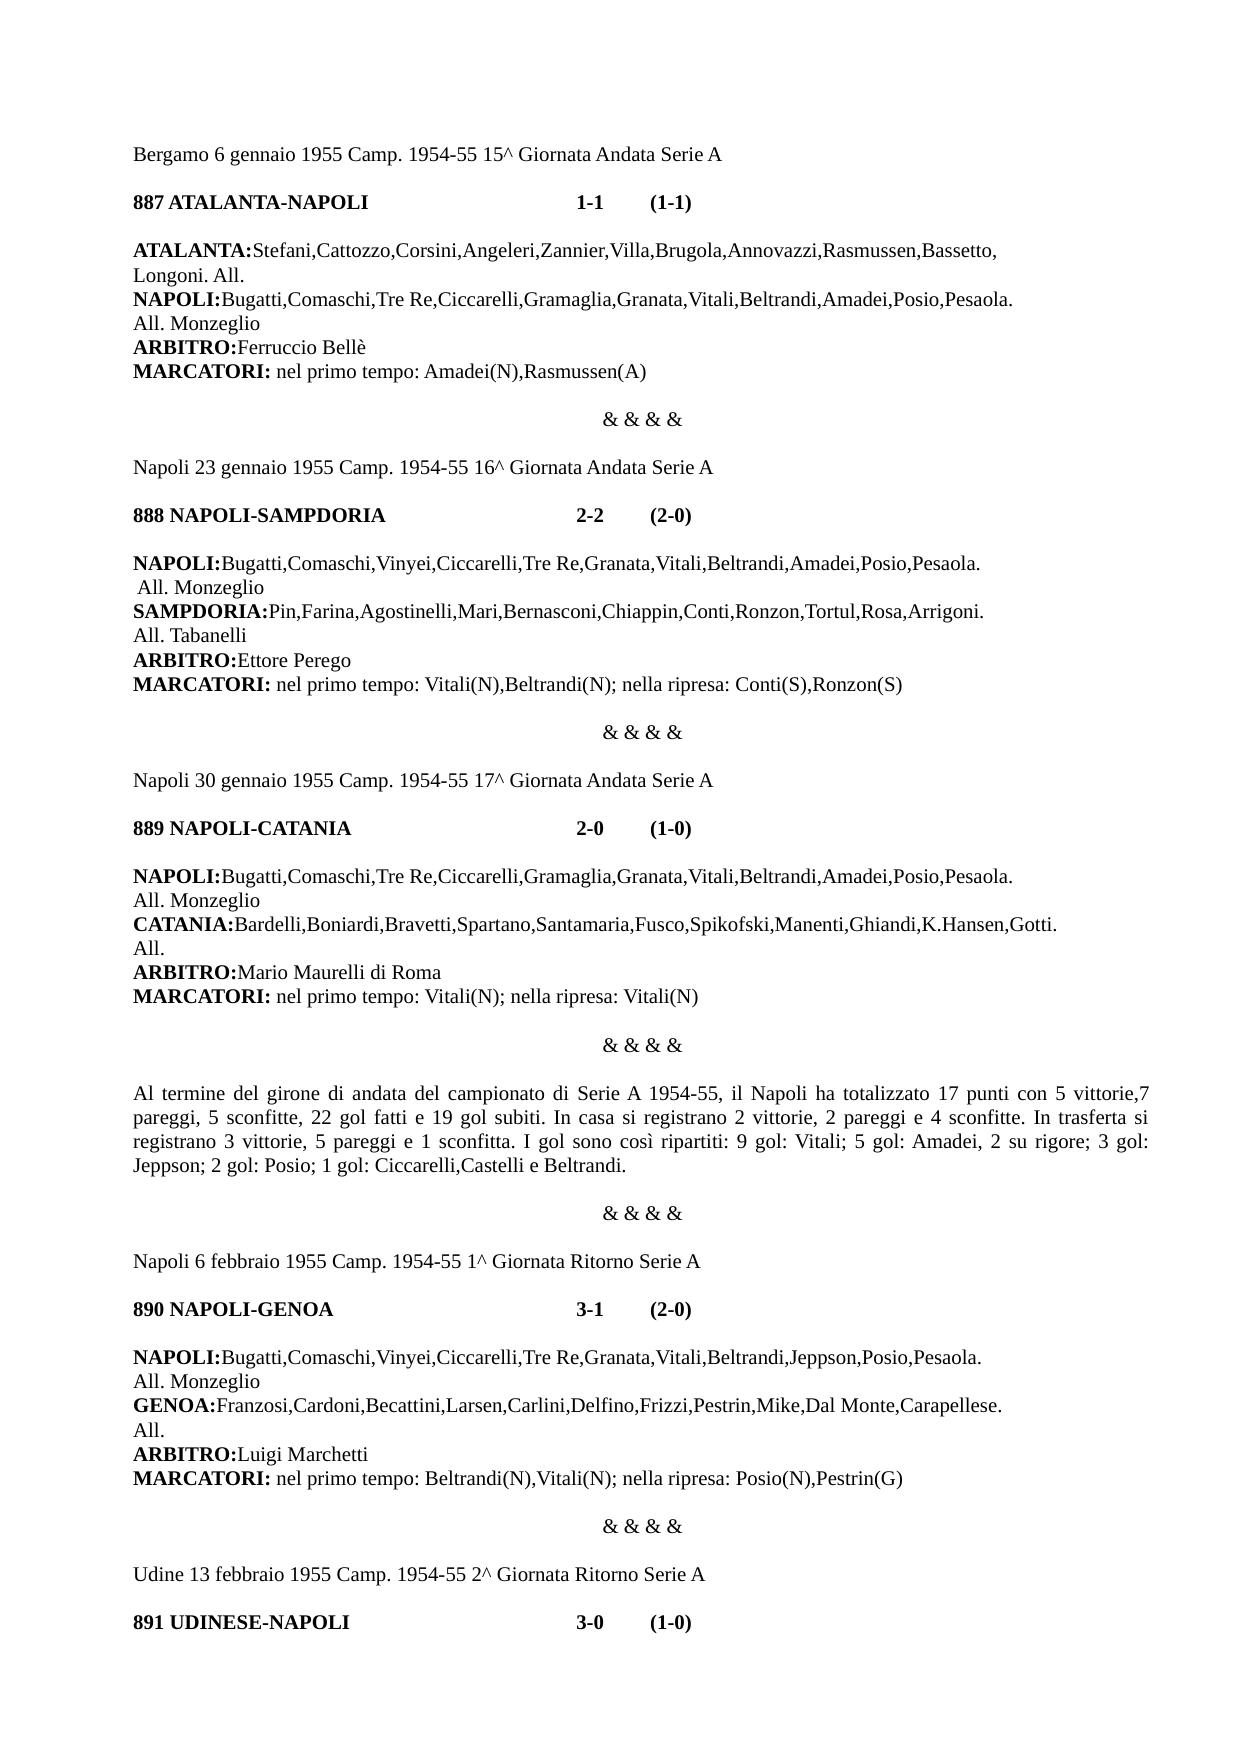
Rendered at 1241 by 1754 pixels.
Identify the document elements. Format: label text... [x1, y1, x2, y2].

text Napoli 23 gennaio 1955 Camp. 1954-55 16^ Giornata Andata Serie A [133, 455, 1152, 479]
text Longoni. All. [133, 262, 1152, 287]
text 888 NAPOLI-SAMPDORIA 2-2 (2-0) [133, 503, 1152, 527]
text & & & & [133, 1201, 1152, 1225]
text NAPOLI:Bugatti,Comaschi,Vinyei,Ciccarelli,Tre Re,Granata,Vitali,Beltrandi,Jeppson,Posio,Pesaola. [133, 1345, 1152, 1369]
text 890 NAPOLI-GENOA 3-1 (2-0) [133, 1297, 1152, 1321]
text NAPOLI:Bugatti,Comaschi,Tre Re,Ciccarelli,Gramaglia,Granata,Vitali,Beltrandi,Amadei,Posio,Pesaola. [133, 287, 1152, 311]
text MARCATORI: nel primo tempo: Vitali(N),Beltrandi(N); nella ripresa: Conti(S),Ronzon(S) [133, 672, 1152, 696]
text All. Monzeglio [133, 575, 1152, 599]
text 887 ATALANTA-NAPOLI 1-1 (1-1) [133, 190, 1152, 214]
text Napoli 6 febbraio 1955 Camp. 1954-55 1^ Giornata Ritorno Serie A [133, 1249, 1152, 1273]
text & & & & [133, 1514, 1152, 1538]
text MARCATORI: nel primo tempo: Beltrandi(N),Vitali(N); nella ripresa: Posio(N),Pestrin(G) [133, 1466, 1152, 1490]
text Udine 13 febbraio 1955 Camp. 1954-55 2^ Giornata Ritorno Serie A [133, 1562, 1152, 1586]
text NAPOLI:Bugatti,Comaschi,Tre Re,Ciccarelli,Gramaglia,Granata,Vitali,Beltrandi,Amadei,Posio,Pesaola. [133, 864, 1152, 888]
text ARBITRO:Ettore Perego [133, 647, 1152, 672]
text 889 NAPOLI-CATANIA 2-0 (1-0) [133, 816, 1152, 840]
text & & & & [133, 720, 1152, 744]
text CATANIA:Bardelli,Boniardi,Bravetti,Spartano,Santamaria,Fusco,Spikofski,Manenti,Ghiandi,K.Hansen,Gotti. [133, 912, 1152, 936]
text MARCATORI: nel primo tempo: Vitali(N); nella ripresa: Vitali(N) [133, 984, 1152, 1008]
text All. [133, 936, 1152, 960]
text All. Tabanelli [133, 623, 1152, 647]
text SAMPDORIA:Pin,Farina,Agostinelli,Mari,Bernasconi,Chiappin,Conti,Ronzon,Tortul,Rosa,Arrigoni. [133, 599, 1152, 623]
text ARBITRO:Luigi Marchetti [133, 1442, 1152, 1466]
text GENOA:Franzosi,Cardoni,Becattini,Larsen,Carlini,Delfino,Frizzi,Pestrin,Mike,Dal Monte,Carapellese. [133, 1393, 1152, 1417]
text MARCATORI: nel primo tempo: Amadei(N),Rasmussen(A) [133, 359, 1152, 383]
text Al termine del girone di andata del campionato di Serie A 1954-55, il Napoli ha totalizzato 17 punti con 5 vittorie,7 pareggi, 5 sconfitte, 22 gol fatti e 19 gol subiti. In casa si registrano 2 vittorie, 2 pareggi e 4 sconfitte. In trasferta si registrano 3 vittorie, 5 pareggi e 1 sconfitta. I gol sono così ripartiti: 9 gol: Vitali; 5 gol: Amadei, 2 su rigore; 3 gol: Jeppson; 2 gol: Posio; 1 gol: Ciccarelli,Castelli e Beltrandi. [133, 1081, 1152, 1177]
text All. Monzeglio [133, 1369, 1152, 1393]
text Napoli 30 gennaio 1955 Camp. 1954-55 17^ Giornata Andata Serie A [133, 768, 1152, 792]
text All. Monzeglio [133, 888, 1152, 912]
text ATALANTA:Stefani,Cattozzo,Corsini,Angeleri,Zannier,Villa,Brugola,Annovazzi,Rasmussen,Bassetto, [133, 238, 1152, 262]
text ARBITRO:Ferruccio Bellè [133, 335, 1152, 359]
text NAPOLI:Bugatti,Comaschi,Vinyei,Ciccarelli,Tre Re,Granata,Vitali,Beltrandi,Amadei,Posio,Pesaola. [133, 551, 1152, 575]
text All. Monzeglio [133, 311, 1152, 335]
text & & & & [133, 407, 1152, 431]
text & & & & [133, 1032, 1152, 1057]
text 891 UDINESE-NAPOLI 3-0 (1-0) [133, 1610, 1152, 1634]
text ARBITRO:Mario Maurelli di Roma [133, 960, 1152, 984]
text All. [133, 1417, 1152, 1442]
text Bergamo 6 gennaio 1955 Camp. 1954-55 15^ Giornata Andata Serie A [133, 142, 1152, 166]
